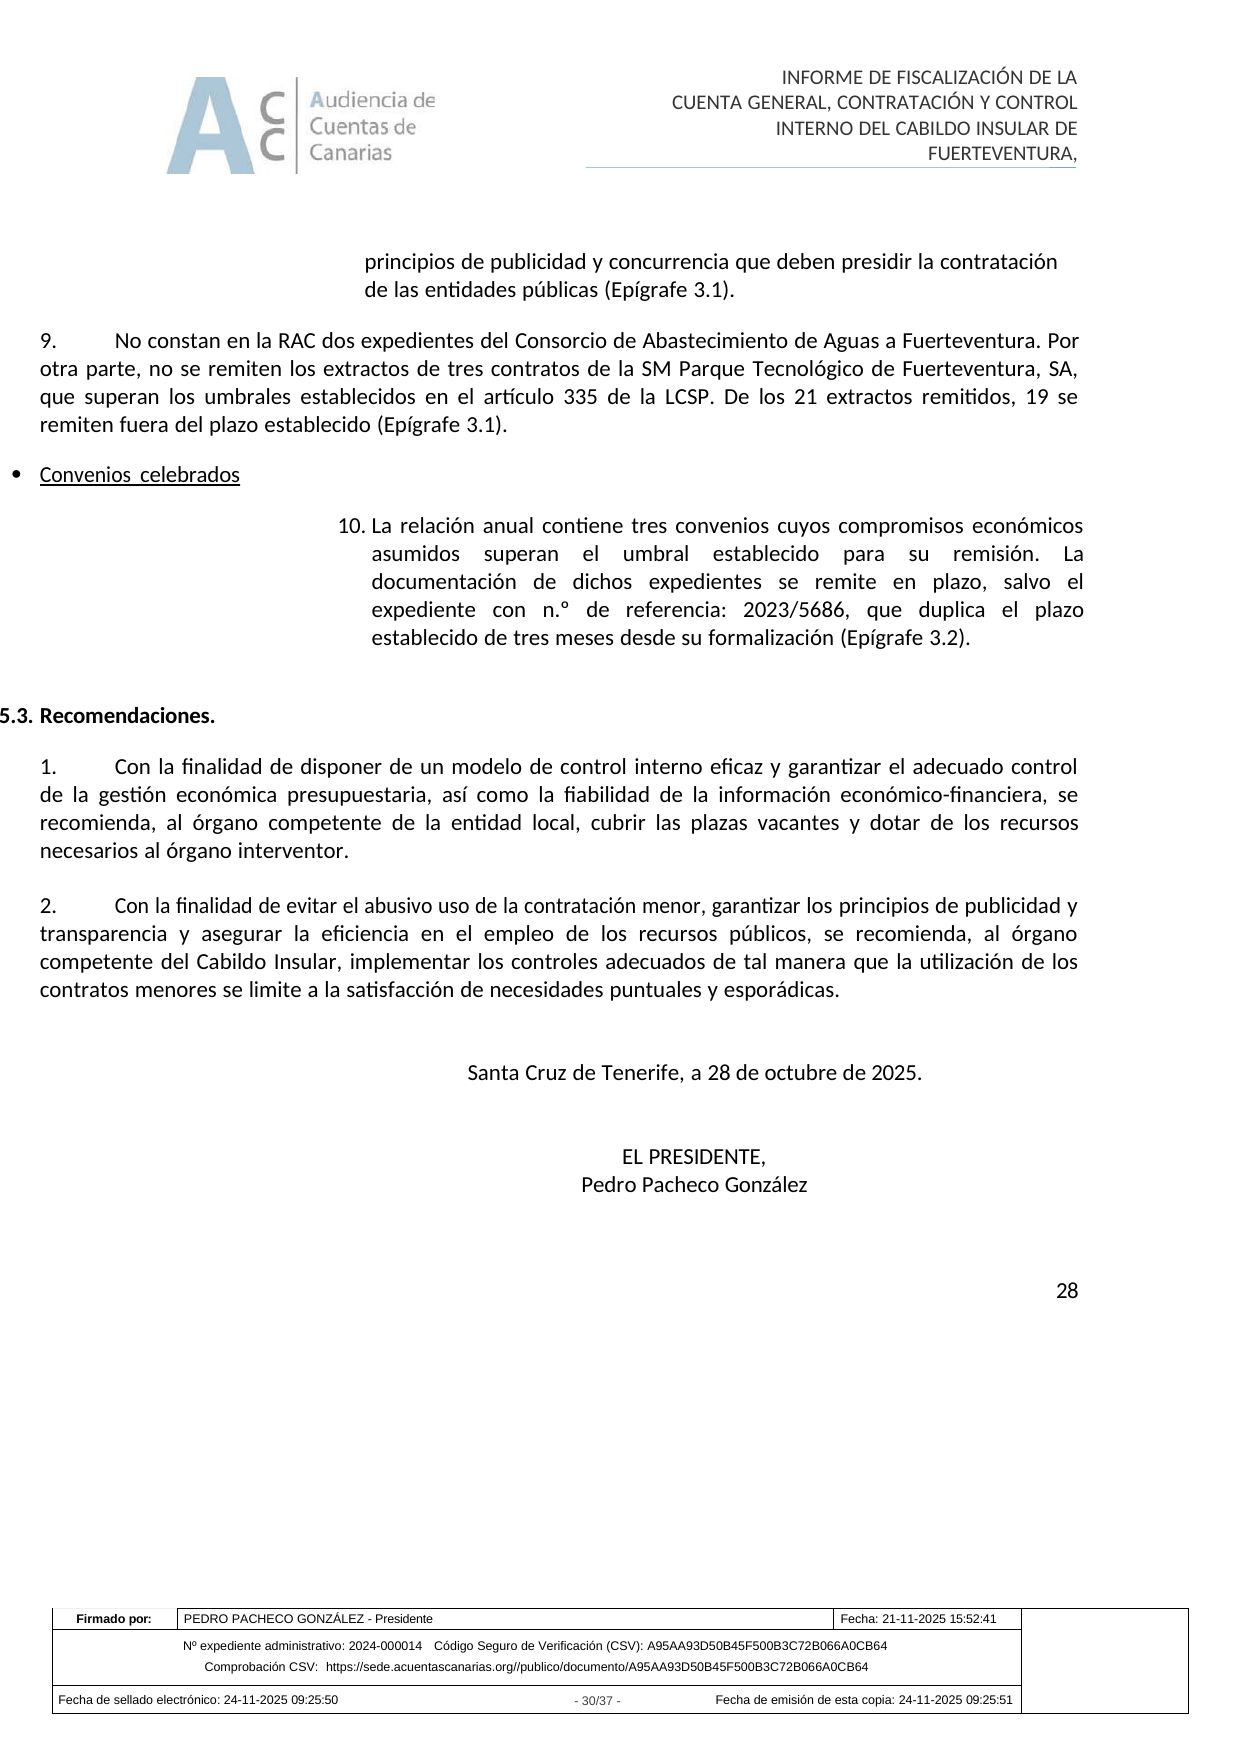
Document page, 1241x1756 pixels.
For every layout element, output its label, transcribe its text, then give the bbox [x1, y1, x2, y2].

text Pedro Pacheco González [338, 1170, 1050, 1198]
text 28 [39, 1276, 1079, 1304]
list Con la finalidad de disponer de un modelo de control interno eficaz y garantizar el adecuado control de la gestión económica presupuestaria, así como la fiabilidad de la información económico-financiera, se recomienda, al órgano competente de la entidad local, cubrir las plazas vacantes y dotar de los recursos necesarios al órgano interventor. [39, 752, 1079, 864]
text EL PRESIDENTE, [338, 1142, 1050, 1170]
text principios de publicidad y concurrencia que deben presidir la contratación de las entidades públicas (Epígrafe 3.1). [364, 247, 1079, 303]
list No constan en la RAC dos expedientes del Consorcio de Abastecimiento de Aguas a Fuerteventura. Por otra parte, no se remiten los extractos de tres contratos de la SM Parque Tecnológico de Fuerteventura, SA, que superan los umbrales establecidos en el artículo 335 de la LCSP. De los 21 extractos remitidos, 19 se remiten fuera del plazo establecido (Epígrafe 3.1). [39, 326, 1079, 438]
list La relación anual contiene tres convenios cuyos compromisos económicos asumidos superan el umbral establecido para su remisión. La documentación de dichos expedientes se remite en plazo, salvo el expediente con n.º de referencia: 2023/5686, que duplica el plazo establecido de tres meses desde su formalización (Epígrafe 3.2). [337, 511, 1084, 651]
list Convenios celebrados [12, 460, 1201, 488]
list Con la finalidad de evitar el abusivo uso de la contratación menor, garantizar los principios de publicidad y transparencia y asegurar la eficiencia en el empleo de los recursos públicos, se recomienda, al órgano competente del Cabildo Insular, implementar los controles adecuados de tal manera que la utilización de los contratos menores se limite a la satisfacción de necesidades puntuales y esporádicas. [39, 891, 1079, 1003]
text Santa Cruz de Tenerife, a 28 de octubre de 2025. [338, 1058, 1052, 1086]
list Recomendaciones. [0, 701, 1201, 729]
